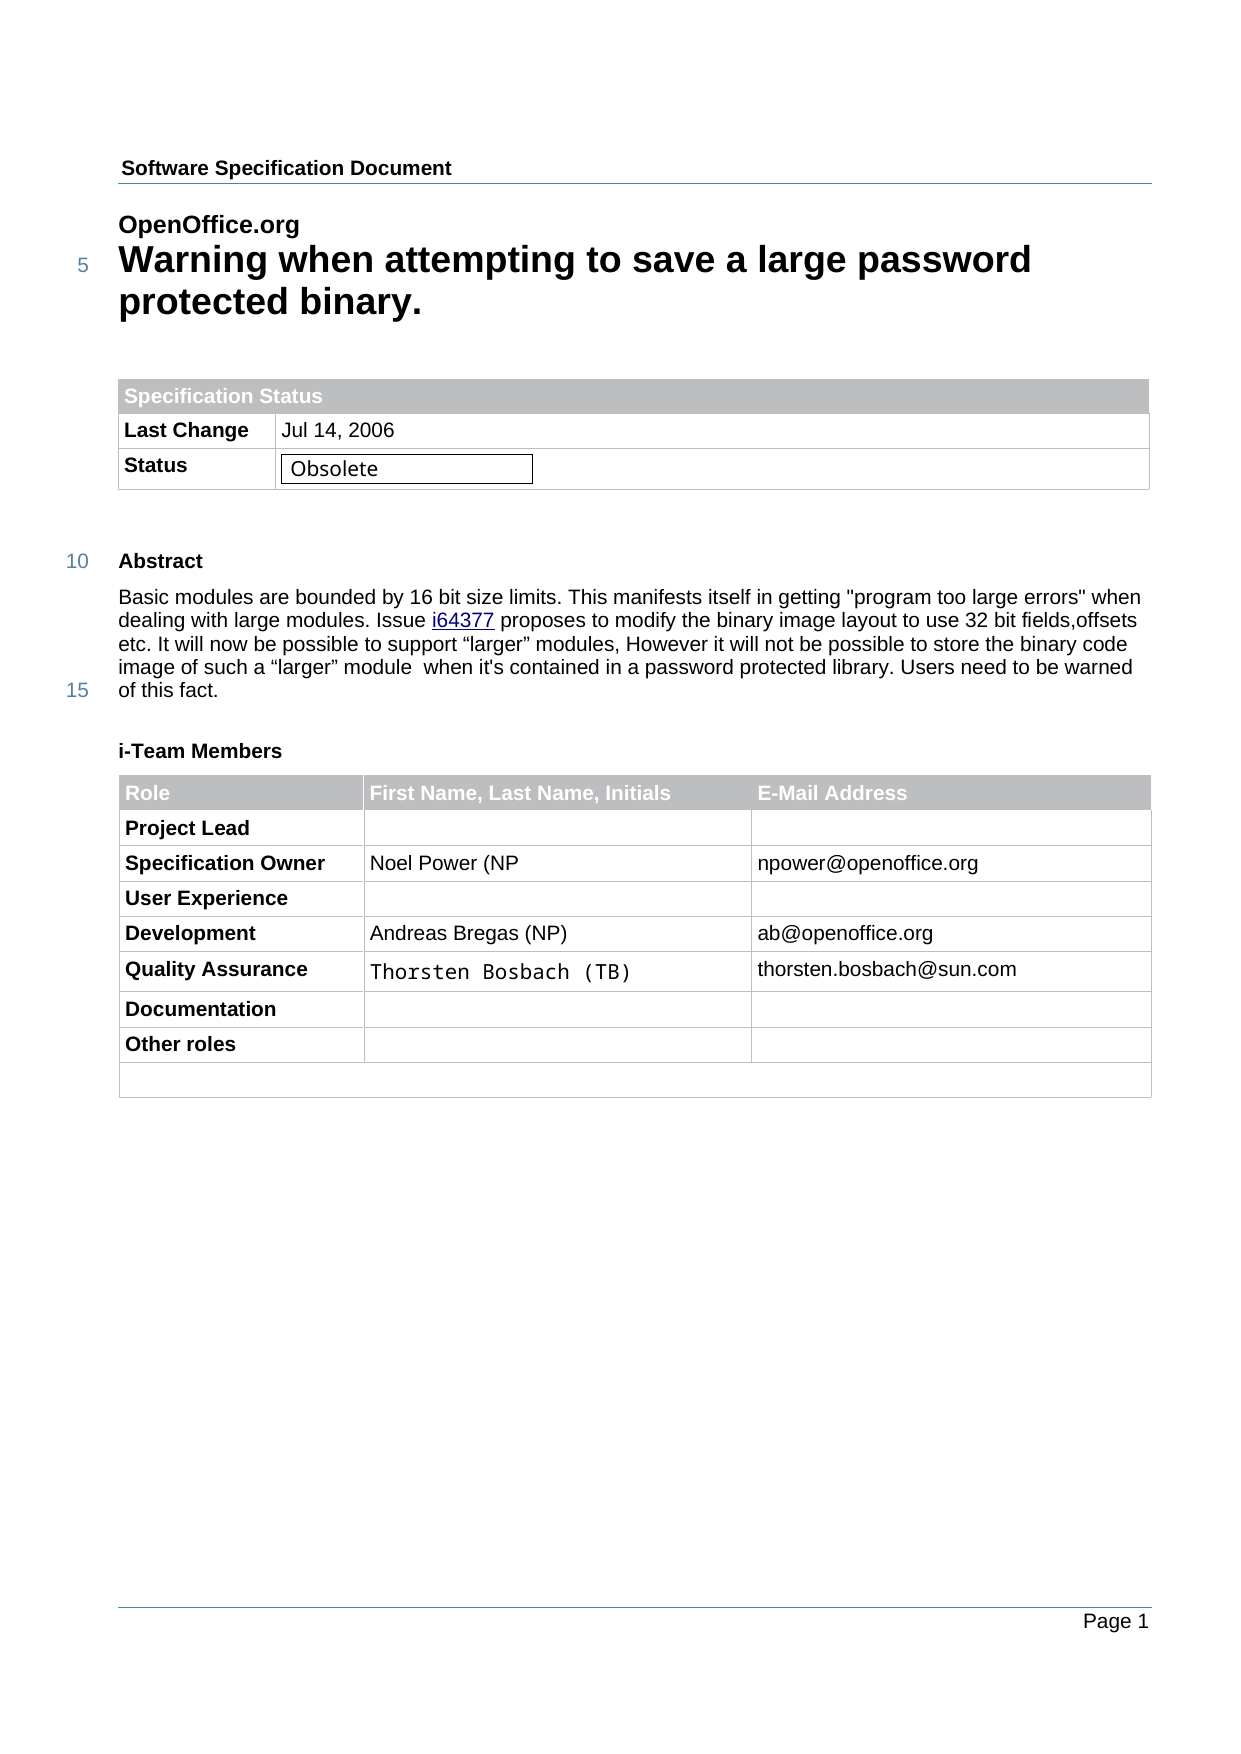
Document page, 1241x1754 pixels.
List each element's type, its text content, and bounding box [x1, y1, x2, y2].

table_header First Name, Last Name, Initials [364, 775, 751, 810]
table_cell <State reason here, if one role is not represented in i-Team.> [120, 1063, 1151, 1097]
table_cell Last Change [119, 414, 275, 448]
table_cell npower@openoffice.org [752, 846, 1151, 881]
table_cell Development [120, 917, 363, 951]
text OpenOffice.org [118, 211, 1152, 239]
table_cell <First Name, Last Name (Initials)> [365, 882, 751, 916]
table_cell thorsten.bosbach@sun.com [752, 952, 1151, 991]
table_cell <User@openoffice.org> [752, 882, 1151, 916]
text Warning when attempting to save a large password protected binary. [118, 239, 1152, 323]
table_cell <First Name, Last Name (Initials)> [365, 1028, 751, 1062]
table_cell PRELIMINARY status is the initial conception of a specification. STANDARD A specification with status Standard is considered to be stable and has the approval of the i-Team. OBSOLETE An Obsolete specification is a specification that has been identified unnecessary. For example due to; technology changes or changes in other standards or specifications. [276, 449, 1149, 489]
table_header Role [119, 775, 363, 810]
table_cell Documentation [120, 992, 363, 1027]
subtitle Abstract [118, 550, 1152, 573]
table_cell Jul 14, 2006 [276, 414, 1149, 448]
table_cell <First Name, Last Name (Initials)> [365, 810, 751, 845]
text Software Specification Document [118, 154, 1152, 183]
table_cell <User@openoffice.org> [752, 810, 1151, 845]
table_cell Thorsten Bosbach (TB) [365, 952, 751, 991]
table_cell <User@openoffice.org> [752, 1028, 1151, 1062]
table_cell <First Name, Last Name (Initials)> [365, 992, 751, 1027]
table_cell Project Lead [120, 810, 363, 845]
table_cell Specification Owner [120, 846, 363, 881]
table_cell Status [119, 449, 275, 489]
table_cell Andreas Bregas (NP) [365, 917, 751, 951]
table_cell Noel Power (NP [365, 846, 751, 881]
table_cell ab@openoffice.org [752, 917, 1151, 951]
subtitle i-Team Members [118, 739, 1152, 763]
table_header E-Mail Address [751, 775, 1151, 810]
table_cell Quality Assurance [120, 952, 363, 991]
table_cell Other roles [120, 1028, 363, 1062]
table_cell <User@openoffice.org> [752, 992, 1151, 1027]
table_header Specification Status [118, 379, 1149, 413]
table_cell User Experience [120, 882, 363, 916]
text Basic modules are bounded by 16 bit size limits. This manifests itself in getting "program too large errors" when dealing with large modules. Issue i64377 proposes to modify the binary image layout to use 32 bit fields,offsets etc. It will now be possible to support “larger” modules, However it will not be possible to store the binary code image of such a “larger” module when it's contained in a password protected library. Users need to be warned of this fact. [118, 586, 1152, 702]
